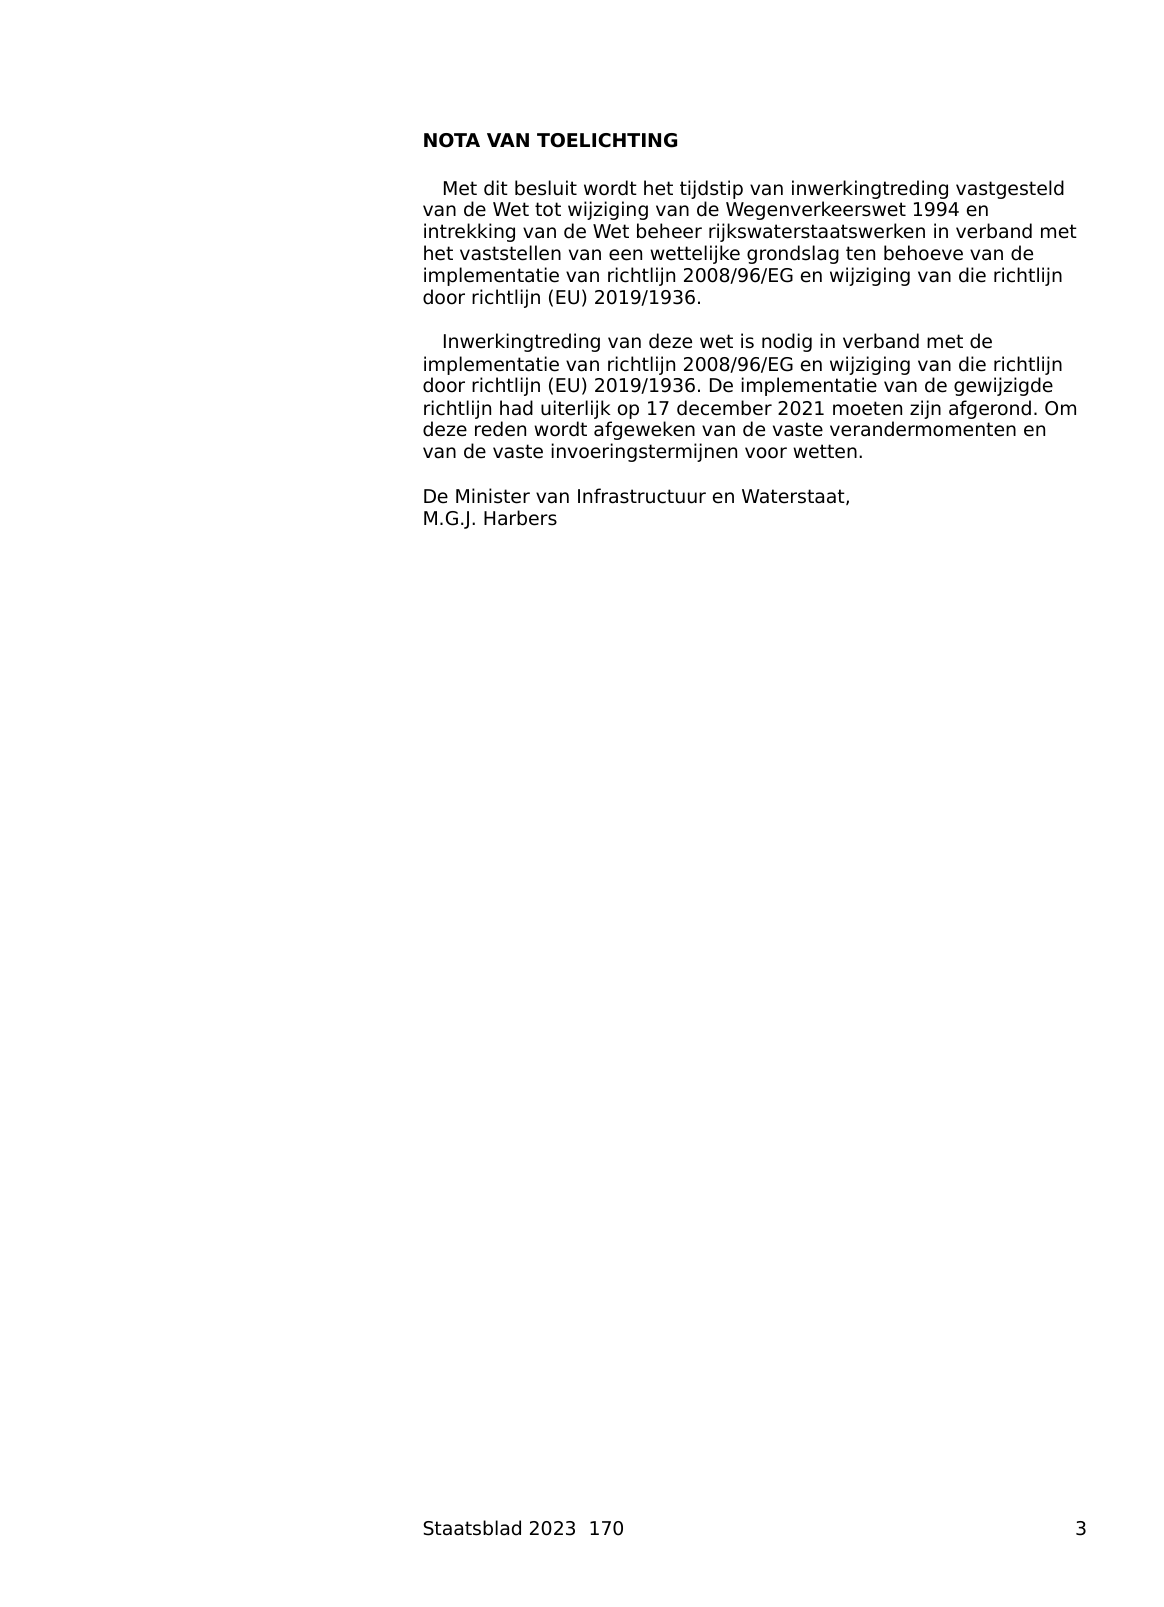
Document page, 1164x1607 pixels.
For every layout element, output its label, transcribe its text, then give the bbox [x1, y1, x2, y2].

text De Minister van Infrastructuur en Waterstaat, M.G.J. Harbers [422, 486, 1087, 529]
text Met dit besluit wordt het tijdstip van inwerkingtreding vastgesteld van de Wet tot wijziging van de Wegenverkeerswet 1994 en intrekking van de Wet beheer rijkswaterstaatswerken in verband met het vaststellen van een wettelijke grondslag ten behoeve van de implementatie van richtlijn 2008/96/EG en wijziging van die richtlijn door richtlijn (EU) 2019/1936. [422, 177, 1087, 309]
text Inwerkingtreding van deze wet is nodig in verband met de implementatie van richtlijn 2008/96/EG en wijziging van die richtlijn door richtlijn (EU) 2019/1936. De implementatie van de gewijzigde richtlijn had uiterlijk op 17 december 2021 moeten zijn afgerond. Om deze reden wordt afgeweken van de vaste verandermomenten en van de vaste invoeringstermijnen voor wetten. [422, 331, 1087, 463]
subtitle NOTA VAN TOELICHTING [422, 130, 1087, 152]
